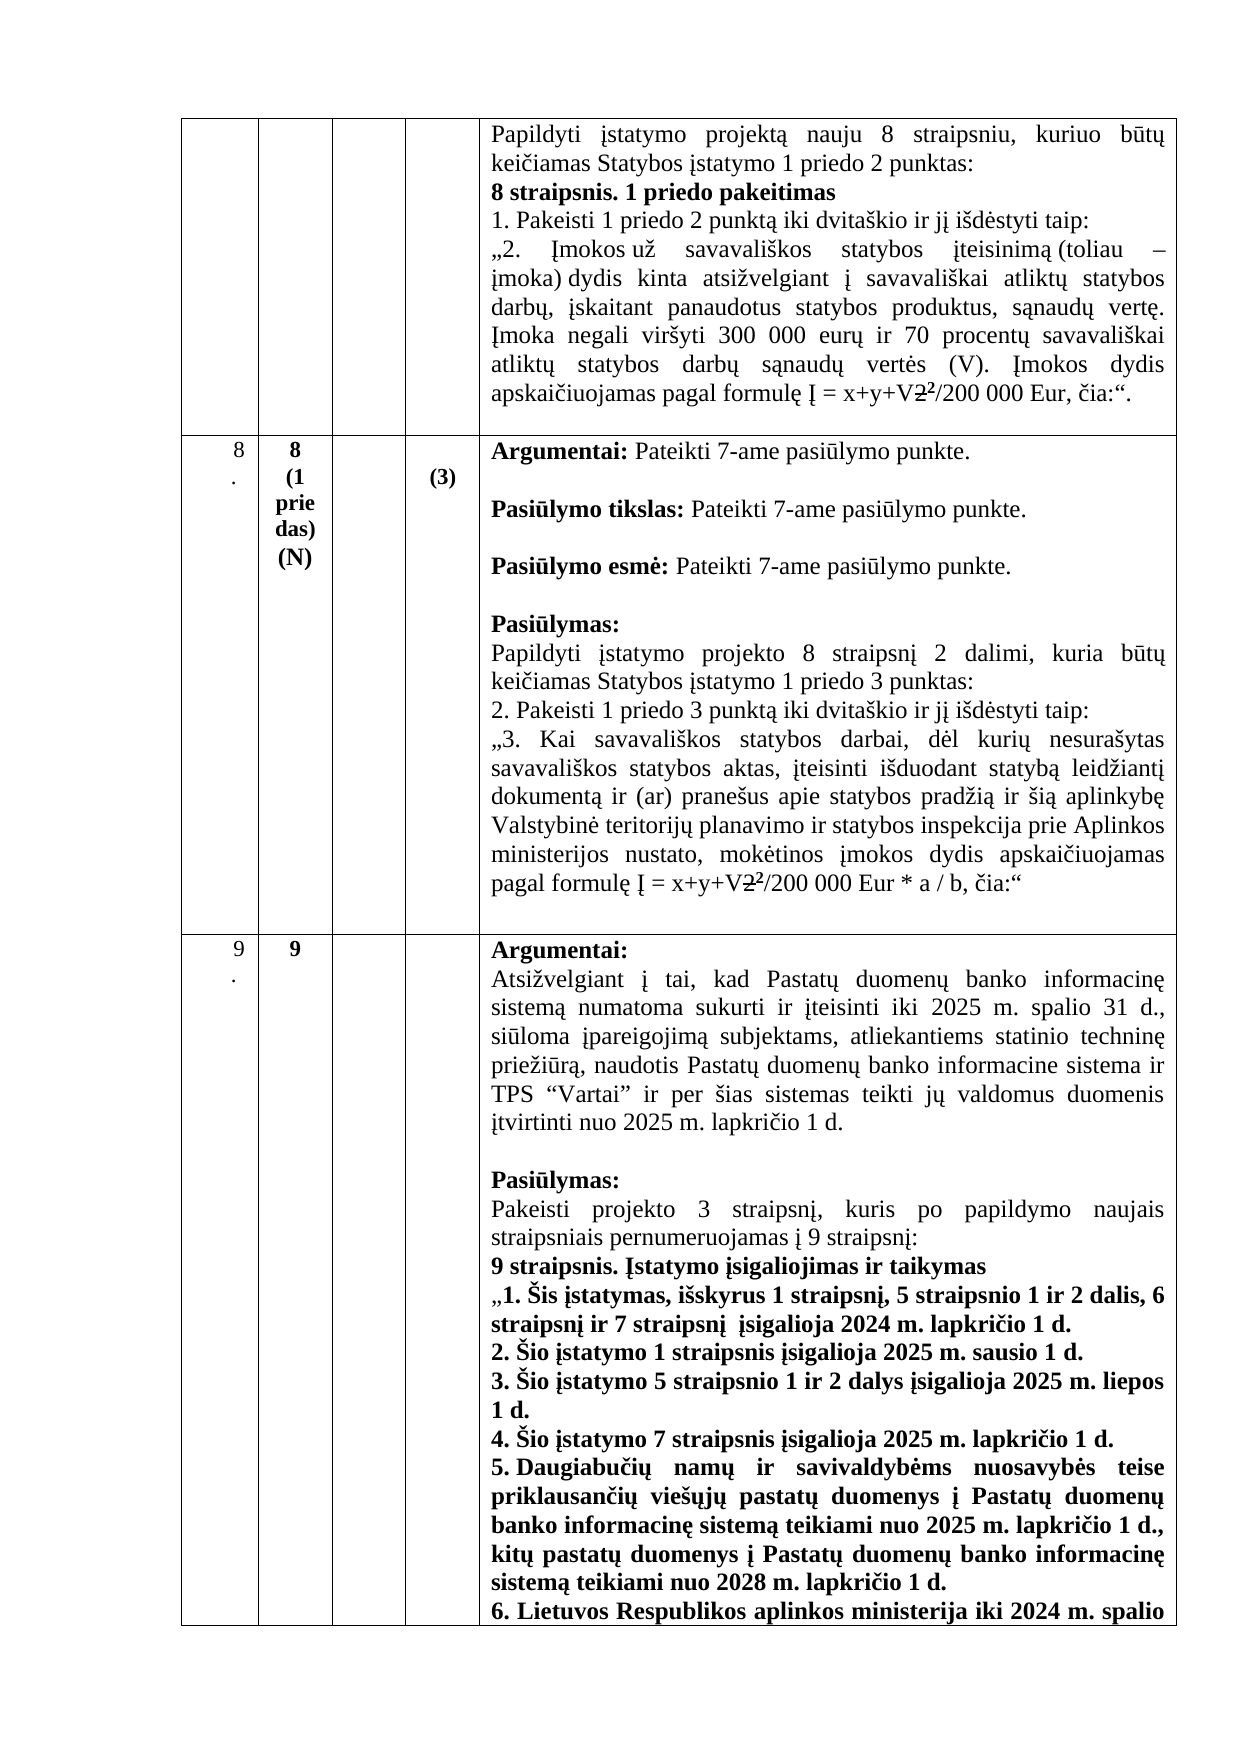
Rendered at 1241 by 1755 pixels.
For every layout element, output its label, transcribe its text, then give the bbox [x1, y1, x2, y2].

table_cell [406, 935, 479, 1625]
table_cell 8 (1 priedas) (N) [259, 436, 332, 934]
table_cell 9 [259, 935, 332, 1625]
table_cell Argumentai: Pateikti 7-ame pasiūlymo punkte. Pasiūlymo tikslas: Pateikti 7-ame pasiūlymo punkte. Pasiūlymo esmė: Pateikti 7-ame pasiūlymo punkte. Pasiūlymas: Papildyti įstatymo projekto 8 straipsnį 2 dalimi, kuria būtų keičiamas Statybos įstatymo 1 priedo 3 punktas: 2. Pakeisti 1 priedo 3 punktą iki dvitaškio ir jį išdėstyti taip: „3. Kai savavališkos statybos darbai, dėl kurių nesurašytas savavališkos statybos aktas, įteisinti išduodant statybą leidžiantį dokumentą ir (ar) pranešus apie statybos pradžią ir šią aplinkybę Valstybinė teritorijų planavimo ir statybos inspekcija prie Aplinkos ministerijos nustato, mokėtinos įmokos dydis apskaičiuojamas pagal formulę Į = x+y+V22/200 000 Eur * a / b, čia:“ [480, 436, 1176, 934]
table_cell [333, 436, 405, 934]
table_cell [406, 119, 479, 435]
table_cell [182, 436, 258, 934]
table_cell (3) [406, 436, 479, 934]
table_cell [333, 119, 405, 435]
table_cell [182, 935, 258, 1625]
table_cell Argumentai: Atsižvelgiant į tai, kad Pastatų duomenų banko informacinę sistemą numatoma sukurti ir įteisinti iki 2025 m. spalio 31 d., siūloma įpareigojimą subjektams, atliekantiems statinio techninę priežiūrą, naudotis Pastatų duomenų banko informacine sistema ir TPS “Vartai” ir per šias sistemas teikti jų valdomus duomenis įtvirtinti nuo 2025 m. lapkričio 1 d. Pasiūlymas: Pakeisti projekto 3 straipsnį, kuris po papildymo naujais straipsniais pernumeruojamas į 9 straipsnį: 9 straipsnis. Įstatymo įsigaliojimas ir taikymas „1. Šis įstatymas, išskyrus 1 straipsnį, 5 straipsnio 1 ir 2 dalis, 6 straipsnį ir 7 straipsnį įsigalioja 2024 m. lapkričio 1 d. 2. Šio įstatymo 1 straipsnis įsigalioja 2025 m. sausio 1 d. 3. Šio įstatymo 5 straipsnio 1 ir 2 dalys įsigalioja 2025 m. liepos 1 d. 4. Šio įstatymo 7 straipsnis įsigalioja 2025 m. lapkričio 1 d. 5. Daugiabučių namų ir savivaldybėms nuosavybės teise priklausančių viešųjų pastatų duomenys į Pastatų duomenų banko informacinę sistemą teikiami nuo 2025 m. lapkričio 1 d., kitų pastatų duomenys į Pastatų duomenų banko informacinę sistemą teikiami nuo 2028 m. lapkričio 1 d. 6. Lietuvos Respublikos aplinkos ministerija iki 2024 m. spalio [480, 935, 1176, 1625]
table_cell [259, 119, 332, 435]
table_cell Papildyti įstatymo projektą nauju 8 straipsniu, kuriuo būtų keičiamas Statybos įstatymo 1 priedo 2 punktas: 8 straipsnis. 1 priedo pakeitimas 1. Pakeisti 1 priedo 2 punktą iki dvitaškio ir jį išdėstyti taip: „2. Įmokos už savavališkos statybos įteisinimą (toliau – įmoka) dydis kinta atsižvelgiant į savavališkai atliktų statybos darbų, įskaitant panaudotus statybos produktus, sąnaudų vertę. Įmoka negali viršyti 300 000 eurų ir 70 procentų savavališkai atliktų statybos darbų sąnaudų vertės (V). Įmokos dydis apskaičiuojamas pagal formulę Į = x+y+V22/200 000 Eur, čia:“. [480, 119, 1176, 435]
table_cell [333, 935, 405, 1625]
table_cell [182, 119, 258, 435]
